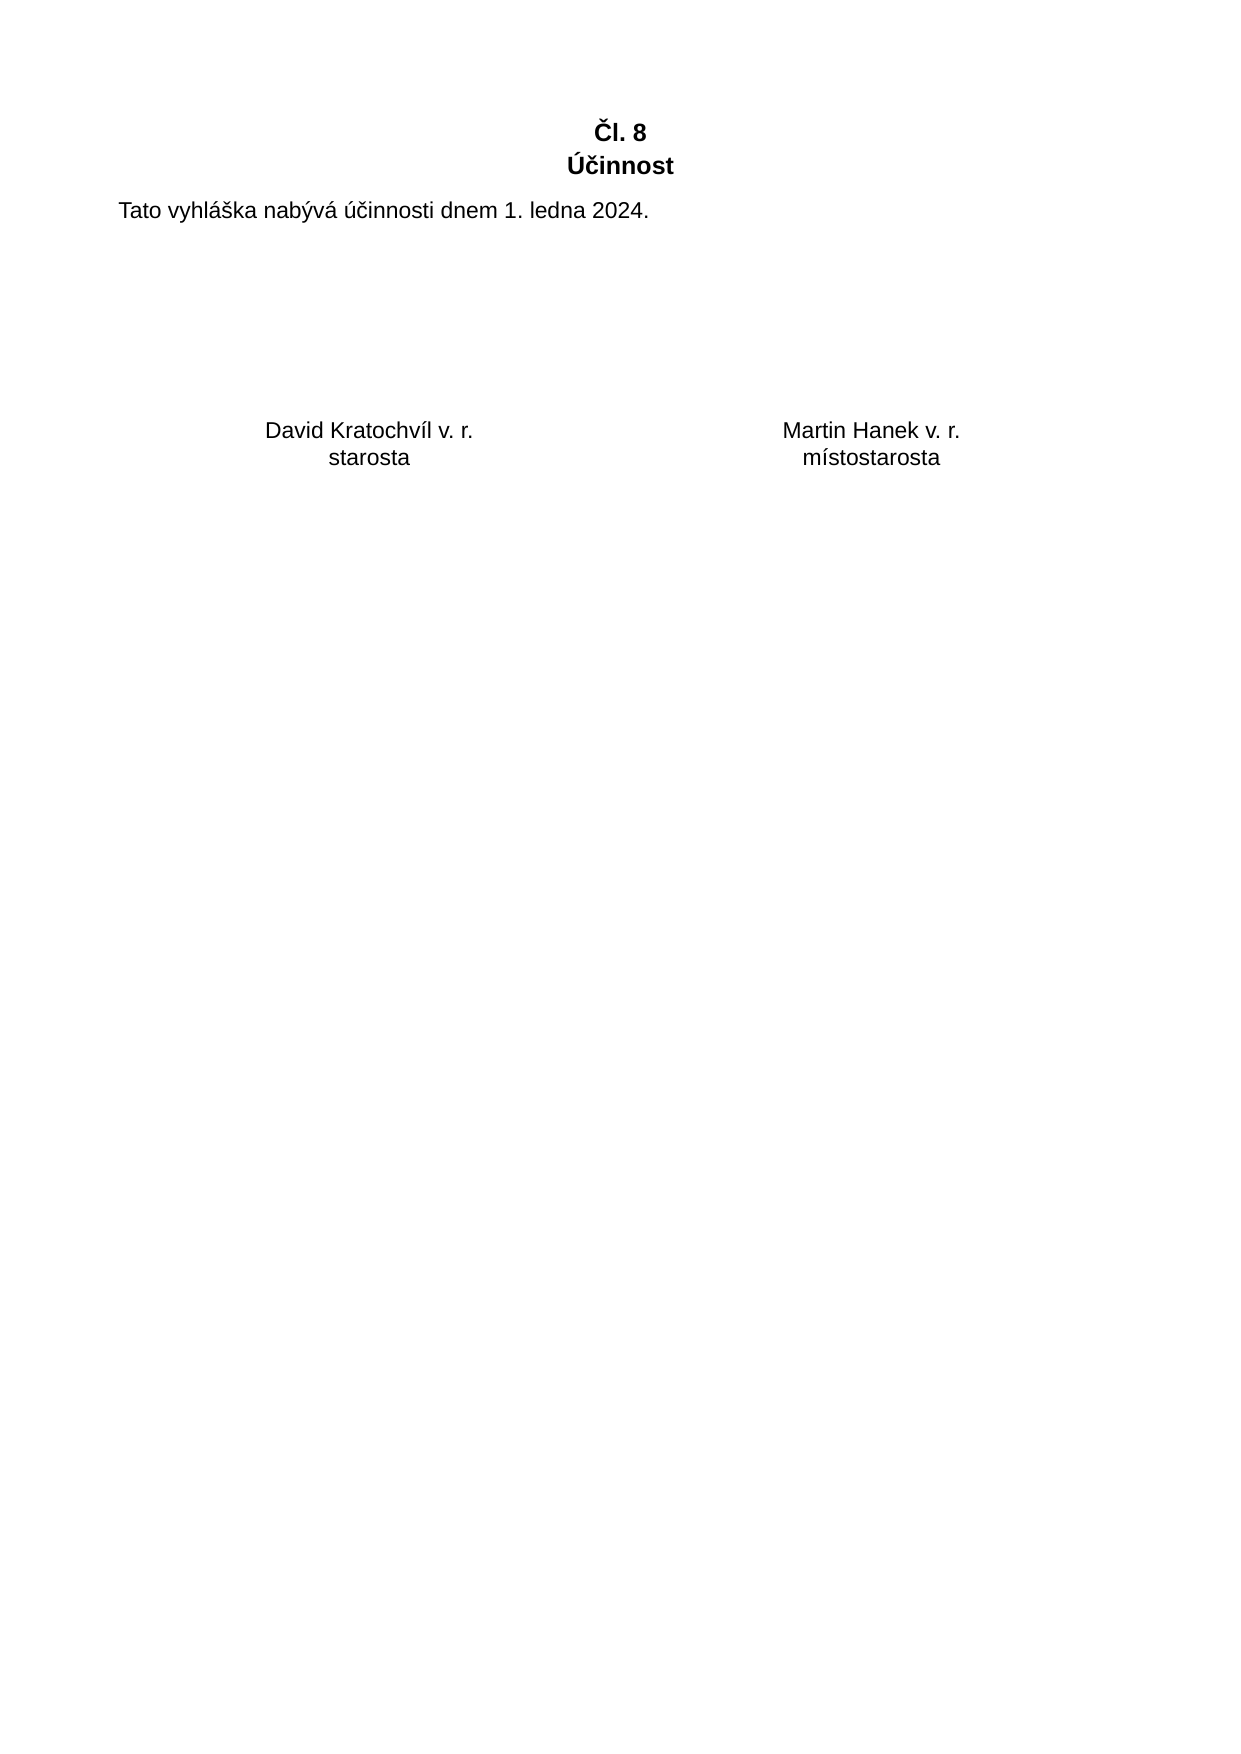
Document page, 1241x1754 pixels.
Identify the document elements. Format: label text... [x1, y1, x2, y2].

subtitle Čl. 8 Účinnost [118, 118, 1122, 180]
table_header David Kratochvíl v. r. starosta [118, 358, 620, 476]
table_cell [118, 476, 620, 594]
text Tato vyhláška nabývá účinnosti dnem 1. ledna 2024. [118, 197, 1122, 223]
table_header Martin Hanek v. r. místostarosta [620, 358, 1122, 476]
table_cell [620, 476, 1122, 594]
